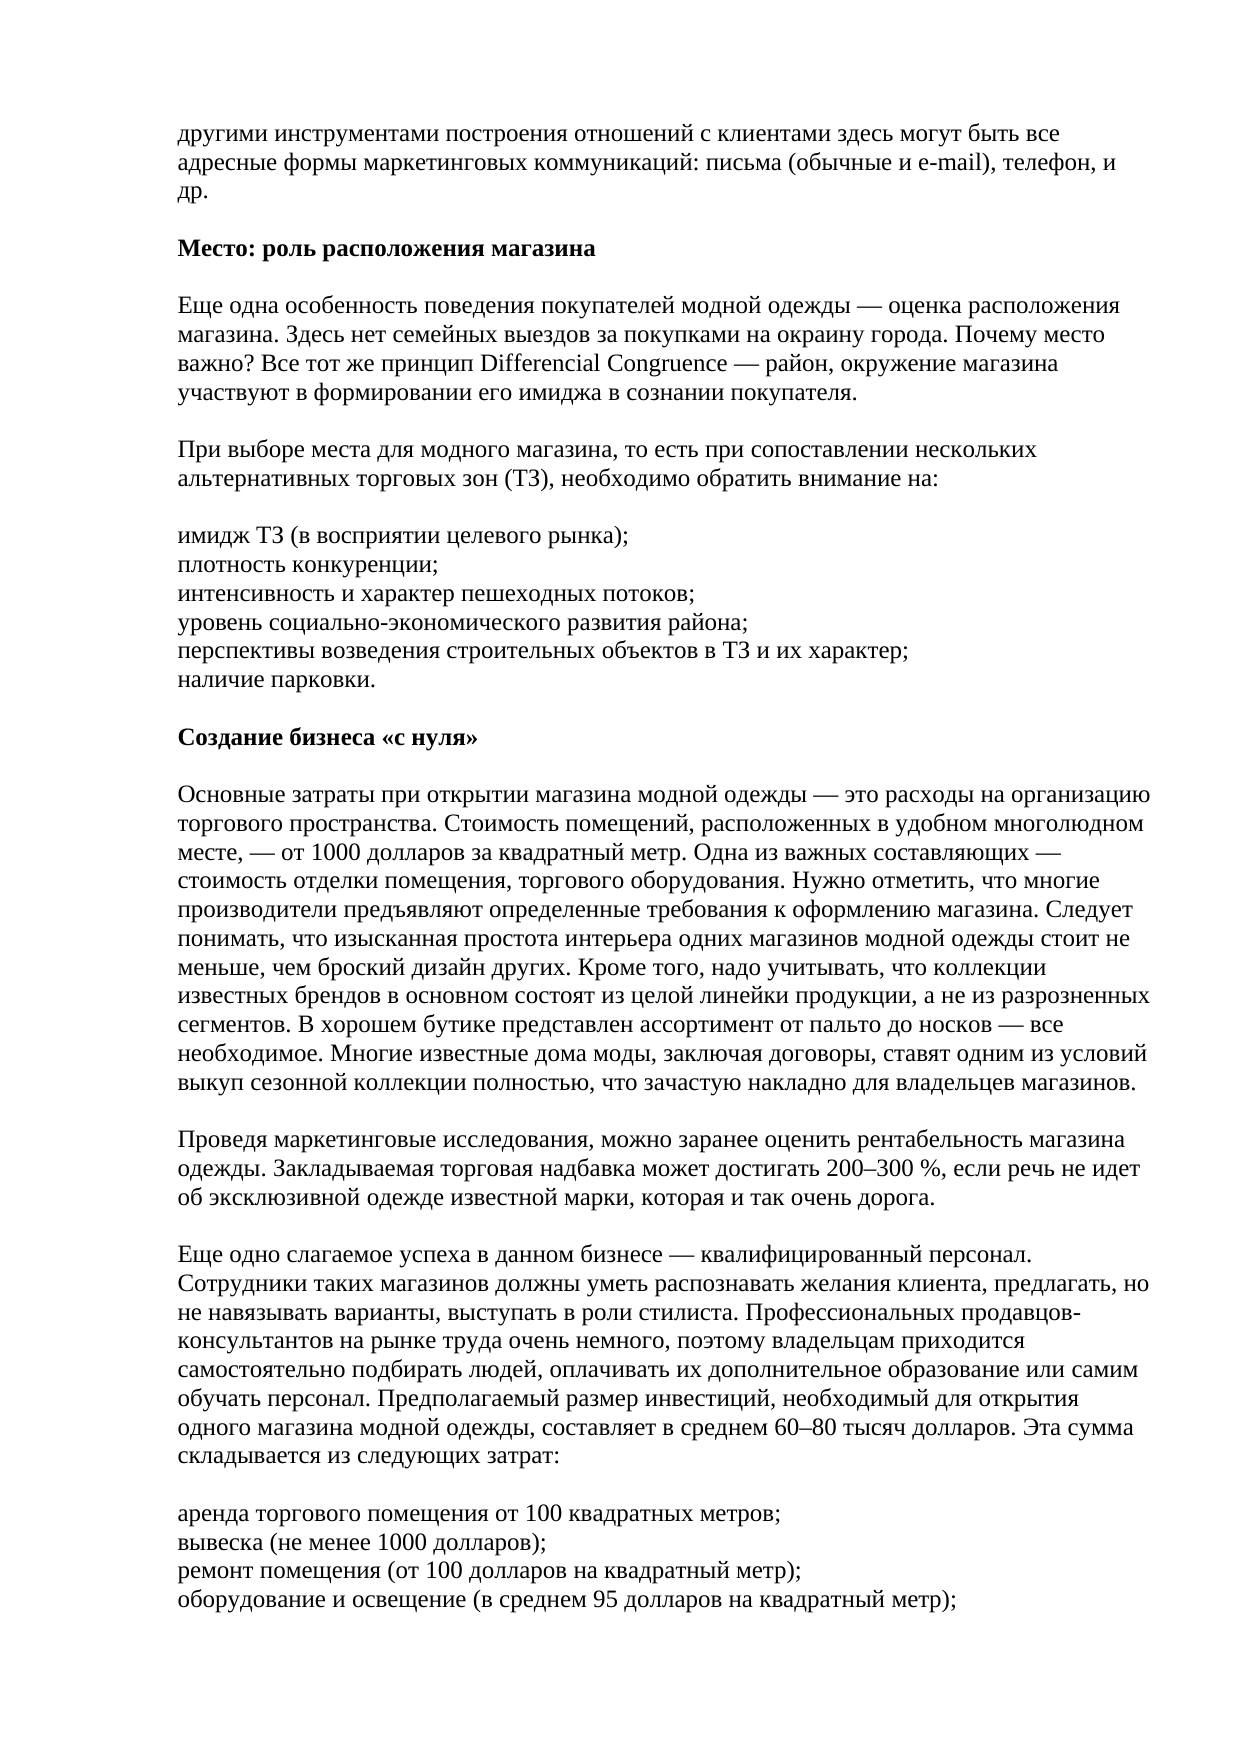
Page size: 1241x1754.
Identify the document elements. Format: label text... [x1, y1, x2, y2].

text При выборе места для модного магазина, то есть при сопоставлении нескольких альтернативных торговых зон (ТЗ), необходимо обратить внимание на: [177, 434, 1152, 492]
text Проведя маркетинговые исследования, можно заранее оценить рентабельность магазина одежды. Закладываемая торговая надбавка может достигать 200–300 %, если речь не идет об эксклюзивной одежде известной марки, которая и так очень дорога. [177, 1124, 1152, 1211]
text Еще одна особенность поведения покупателей модной одежды — оценка расположения магазина. Здесь нет семейных выездов за покупками на окраину города. Почему место важно? Все тот же принцип Differencial Congruence — район, окружение магазина участвуют в формировании его имиджа в сознании покупателя. [177, 291, 1152, 406]
text перспективы возведения строительных объектов в ТЗ и их характер; [177, 636, 1152, 664]
text Основные затраты при открытии магазина модной одежды — это расходы на организацию торгового пространства. Стоимость помещений, расположенных в удобном многолюдном месте, — от 1000 долларов за квадратный метр. Одна из важных составляющих — стоимость отделки помещения, торгового оборудования. Нужно отметить, что многие производители предъявляют определенные требования к оформлению магазина. Следует понимать, что изысканная простота интерьера одних магазинов модной одежды стоит не меньше, чем броский дизайн других. Кроме того, надо учитывать, что коллекции известных брендов в основном состоят из целой линейки продукции, а не из разрозненных сегментов. В хорошем бутике представлен ассортимент от пальто до носков — все необходимое. Многие известные дома моды, заключая договоры, ставят одним из условий выкуп сезонной коллекции полностью, что зачастую накладно для владельцев магазинов. [177, 779, 1152, 1096]
text имидж ТЗ (в восприятии целевого рынка); [177, 521, 1152, 549]
text вывеска (не менее 1000 долларов); [177, 1527, 1152, 1556]
text плотность конкуренции; [177, 549, 1152, 578]
text интенсивность и характер пешеходных потоков; [177, 578, 1152, 607]
text аренда торгового помещения от 100 квадратных метров; [177, 1498, 1152, 1527]
text ремонт помещения (от 100 долларов на квадратный метр); [177, 1556, 1152, 1584]
text наличие парковки. [177, 664, 1152, 693]
text Место: роль расположения магазина [177, 233, 1152, 262]
text оборудование и освещение (в среднем 95 долларов на квадратный метр); [177, 1584, 1152, 1613]
text Еще одно слагаемое успеха в данном бизнесе — квалифицированный персонал. Сотрудники таких магазинов должны уметь распознавать желания клиента, предлагать, но не навязывать варианты, выступать в роли стилиста. Профессиональных продавцов-консультантов на рынке труда очень немного, поэтому владельцам приходится самостоятельно подбирать людей, оплачивать их дополнительное образование или самим обучать персонал. Предполагаемый размер инвестиций, необходимый для открытия одного магазина модной одежды, составляет в среднем 60–80 тысяч долларов. Эта сумма складывается из следующих затрат: [177, 1239, 1152, 1469]
text другими инструментами построения отношений с клиентами здесь могут быть все адресные формы маркетинговых коммуникаций: письма (обычные и e-mail), телефон, и др. [177, 118, 1152, 204]
text уровень социально-экономического развития района; [177, 607, 1152, 636]
text Создание бизнеса «с нуля» [177, 722, 1152, 751]
